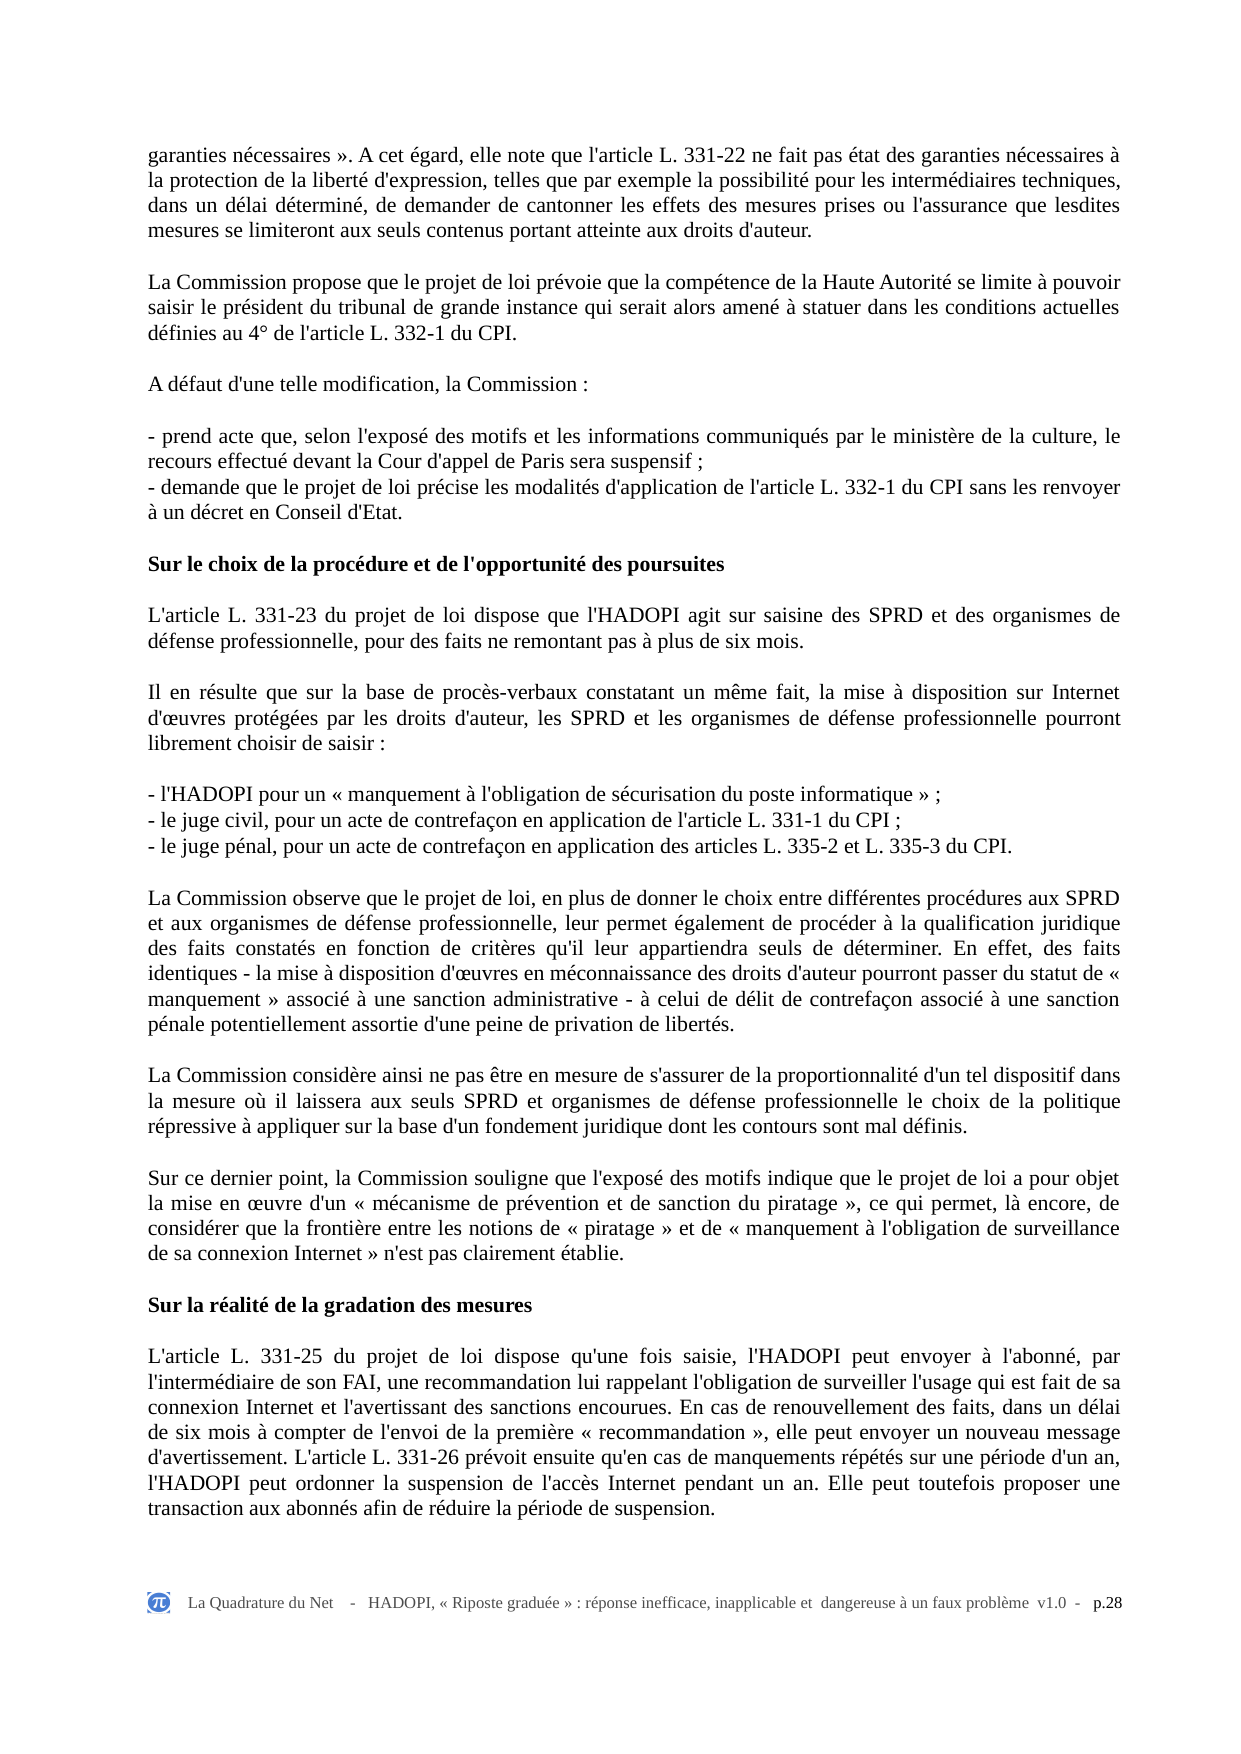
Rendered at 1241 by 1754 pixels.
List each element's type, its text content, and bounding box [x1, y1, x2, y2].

text Il en résulte que sur la base de procès-verbaux constatant un même fait, la mise à disposition sur Internet d'œuvres protégées par les droits d'auteur, les SPRD et les organismes de défense professionnelle pourront librement choisir de saisir : [148, 679, 1122, 755]
text L'article L. 331-25 du projet de loi dispose qu'une fois saisie, l'HADOPI peut envoyer à l'abonné, par l'intermédiaire de son FAI, une recommandation lui rappelant l'obligation de surveiller l'usage qui est fait de sa connexion Internet et l'avertissant des sanctions encourues. En cas de renouvellement des faits, dans un délai de six mois à compter de l'envoi de la première « recommandation », elle peut envoyer un nouveau message d'avertissement. L'article L. 331-26 prévoit ensuite qu'en cas de manquements répétés sur une période d'un an, l'HADOPI peut ordonner la suspension de l'accès Internet pendant un an. Elle peut toutefois proposer une transaction aux abonnés afin de réduire la période de suspension. [148, 1343, 1122, 1520]
text A défaut d'une telle modification, la Commission : [148, 371, 1122, 396]
text - demande que le projet de loi précise les modalités d'application de l'article L. 332-1 du CPI sans les renvoyer à un décret en Conseil d'Etat. [148, 474, 1122, 524]
text Sur ce dernier point, la Commission souligne que l'exposé des motifs indique que le projet de loi a pour objet la mise en œuvre d'un « mécanisme de prévention et de sanction du piratage », ce qui permet, là encore, de considérer que la frontière entre les notions de « piratage » et de « manquement à l'obligation de surveillance de sa connexion Internet » n'est pas clairement établie. [148, 1164, 1122, 1265]
text Sur la réalité de la gradation des mesures [148, 1292, 1122, 1317]
text La Commission observe que le projet de loi, en plus de donner le choix entre différentes procédures aux SPRD et aux organismes de défense professionnelle, leur permet également de procéder à la qualification juridique des faits constatés en fonction de critères qu'il leur appartiendra seuls de déterminer. En effet, des faits identiques - la mise à disposition d'œuvres en méconnaissance des droits d'auteur pourront passer du statut de « manquement » associé à une sanction administrative - à celui de délit de contrefaçon associé à une sanction pénale potentiellement assortie d'une peine de privation de libertés. [148, 885, 1122, 1036]
text - le juge pénal, pour un acte de contrefaçon en application des articles L. 335-2 et L. 335-3 du CPI. [148, 833, 1122, 858]
text La Commission considère ainsi ne pas être en mesure de s'assurer de la proportionnalité d'un tel dispositif dans la mesure où il laissera aux seuls SPRD et organismes de défense professionnelle le choix de la politique répressive à appliquer sur la base d'un fondement juridique dont les contours sont mal définis. [148, 1062, 1122, 1138]
text La Commission propose que le projet de loi prévoie que la compétence de la Haute Autorité se limite à pouvoir saisir le président du tribunal de grande instance qui serait alors amené à statuer dans les conditions actuelles définies au 4° de l'article L. 332-1 du CPI. [148, 269, 1122, 345]
text L'article L. 331-23 du projet de loi dispose que l'HADOPI agit sur saisine des SPRD et des organismes de défense professionnelle, pour des faits ne remontant pas à plus de six mois. [148, 602, 1122, 653]
picture [147, 1592, 171, 1614]
text - l'HADOPI pour un « manquement à l'obligation de sécurisation du poste informatique » ; [148, 781, 1122, 807]
text - prend acte que, selon l'exposé des motifs et les informations communiqués par le ministère de la culture, le recours effectué devant la Cour d'appel de Paris sera suspensif ; [148, 423, 1122, 473]
text Sur le choix de la procédure et de l'opportunité des poursuites [148, 551, 1122, 576]
text garanties nécessaires ». A cet égard, elle note que l'article L. 331-22 ne fait pas état des garanties nécessaires à la protection de la liberté d'expression, telles que par exemple la possibilité pour les intermédiaires techniques, dans un délai déterminé, de demander de cantonner les effets des mesures prises ou l'assurance que lesdites mesures se limiteront aux seuls contenus portant atteinte aux droits d'auteur. [148, 142, 1122, 243]
text - le juge civil, pour un acte de contrefaçon en application de l'article L. 331-1 du CPI ; [148, 807, 1122, 832]
